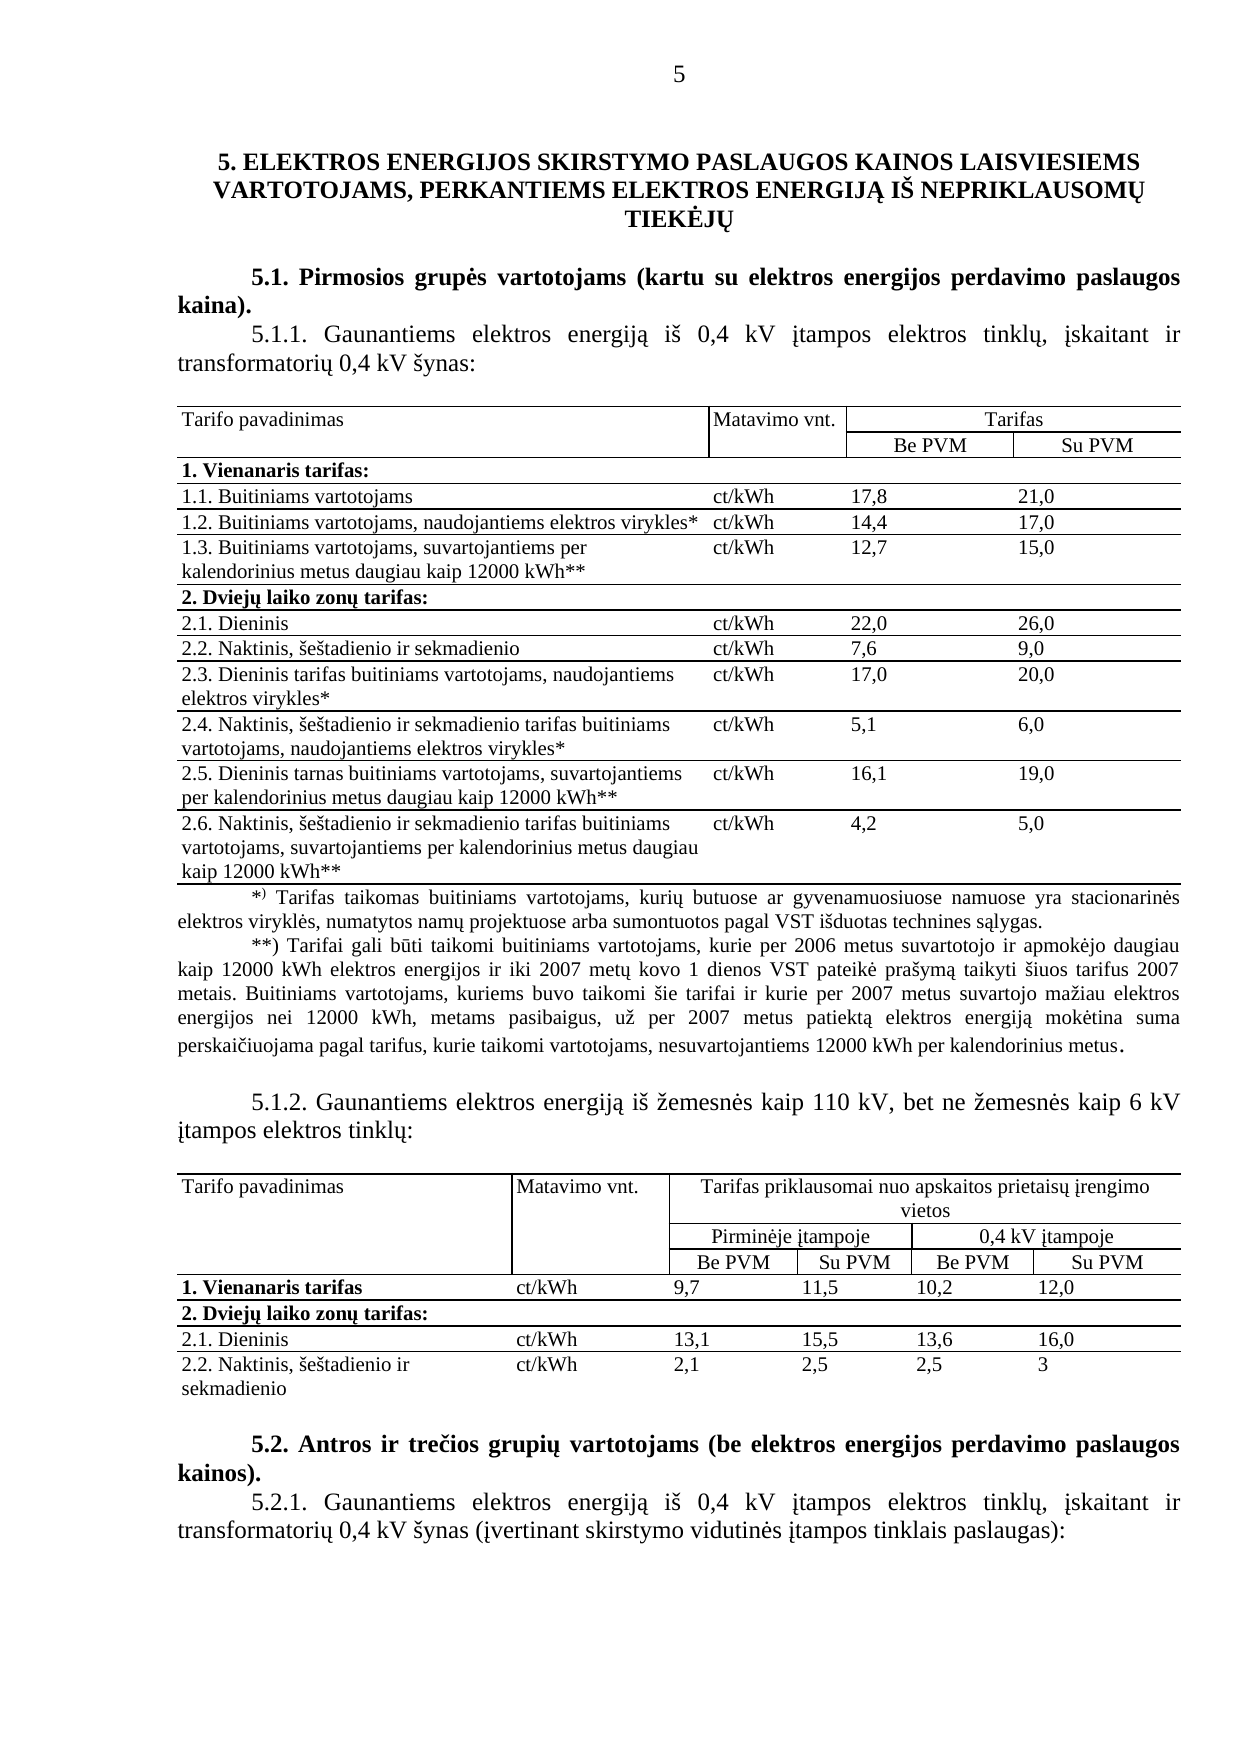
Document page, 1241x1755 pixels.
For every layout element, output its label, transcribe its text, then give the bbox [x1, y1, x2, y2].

table_cell 2,5 [798, 1352, 912, 1400]
table_cell 10,2 [1029, 1275, 1033, 1299]
table_cell ct/kWh [709, 662, 846, 710]
table_header Matavimo vnt. [513, 1175, 669, 1274]
table_cell 21,0 [1177, 484, 1181, 508]
text 5. ELEKTROS ENERGIJOS SKIRSTYMO PASLAUGOS KAINOS LAISVIESIEMS VARTOTOJAMS, PERKANTIEMS ELEKTROS ENERGIJĄ IŠ NEPRIKLAUSOMŲ TIEKĖJŲ [177, 147, 1181, 233]
table_cell 11,5 [908, 1275, 912, 1299]
table_cell 13,6 [912, 1327, 916, 1351]
table_cell 5,0 [1014, 811, 1181, 883]
text 5.2. Antros ir trečios grupių vartotojams (be elektros energijos perdavimo paslaugos kainos). [177, 1429, 1181, 1487]
table_cell 5,1 [846, 712, 1014, 760]
text **) Tarifai gali būti taikomi buitiniams vartotojams, kurie per 2006 metus suvartotojo ir apmokėjo daugiau kaip 12000 kWh elektros energijos ir iki 2007 metų kovo 1 dienos VST pateikė prašymą taikyti šiuos tarifus 2007 metais. Buitiniams vartotojams, kuriems buvo taikomi šie tarifai ir kurie per 2007 metus suvartojo mažiau elektros energijos nei 12000 kWh, metams pasibaigus, už per 2007 metus patiektą elektros energiją mokėtina suma perskaičiuojama pagal tarifus, kurie taikomi vartotojams, nesuvartojantiems 12000 kWh per kalendorinius metus. [177, 933, 1181, 1058]
table_cell 9,0 [1014, 636, 1018, 660]
table_cell 15,5 [908, 1327, 912, 1351]
table_cell 16,0 [1177, 1327, 1181, 1351]
table_cell 17,8 [846, 484, 851, 508]
table_cell 11,5 [798, 1275, 802, 1299]
table_cell ct/kWh [709, 761, 846, 809]
table_cell 13,6 [1029, 1327, 1033, 1351]
text *) Tarifas taikomas buitiniams vartotojams, kurių butuose ar gyvenamuosiuose namuose yra stacionarinės elektros viryklės, numatytos namų projektuose arba sumontuotos pagal VST išduotas technines sąlygas. [177, 885, 1181, 933]
table_header Tarifo pavadinimas [177, 1175, 511, 1274]
table_cell 26,0 [1177, 611, 1181, 635]
table_header Matavimo vnt. [710, 407, 846, 457]
table_cell 12,0 [1177, 1275, 1181, 1299]
table_cell 20,0 [1014, 662, 1181, 710]
table_cell ct/kWh [512, 1352, 669, 1400]
table_cell 15,0 [1014, 535, 1181, 583]
table_cell 7,6 [846, 636, 851, 660]
table_cell 6,0 [1014, 712, 1181, 760]
table_cell 4,2 [846, 811, 1014, 883]
table_cell 2,5 [912, 1352, 1033, 1400]
table_cell 2,1 [669, 1352, 797, 1400]
table_cell ct/kWh [709, 811, 846, 883]
table_cell 3 [1034, 1352, 1181, 1400]
table_cell 15,5 [798, 1327, 802, 1351]
text 5.1. Pirmosios grupės vartotojams (kartu su elektros energijos perdavimo paslaugos kaina). [177, 262, 1181, 319]
table_cell 12,0 [1034, 1275, 1038, 1299]
table_cell 16,1 [846, 761, 1014, 809]
text 5.2.1. Gaunantiems elektros energiją iš 0,4 kV įtampos elektros tinklų, įskaitant ir transformatorių 0,4 kV šynas (įvertinant skirstymo vidutinės įtampos tinklais paslaugas): [177, 1487, 1181, 1544]
table_cell 26,0 [1014, 611, 1018, 635]
table_cell 9,7 [669, 1275, 673, 1299]
table_cell 16,0 [1034, 1327, 1038, 1351]
table_cell 19,0 [1014, 761, 1181, 809]
table_cell 22,0 [846, 611, 851, 635]
table_cell 17,0 [1014, 510, 1018, 534]
table_cell 17,0 [846, 662, 1014, 710]
table_cell 21,0 [1014, 484, 1018, 508]
table_cell ct/kWh [709, 535, 846, 583]
text 5.1.2. Gaunantiems elektros energiją iš žemesnės kaip 110 kV, bet ne žemesnės kaip 6 kV įtampos elektros tinklų: [177, 1087, 1181, 1144]
table_cell 7,6 [1009, 636, 1014, 660]
table_cell 12,7 [846, 535, 1014, 583]
table_cell 17,0 [1177, 510, 1181, 534]
table_cell 14,4 [846, 510, 851, 534]
table_cell 22,0 [1009, 611, 1014, 635]
table_cell 9,0 [1177, 636, 1181, 660]
table_cell 9,7 [793, 1275, 797, 1299]
table_cell 17,8 [1009, 484, 1014, 508]
table_cell 13,1 [793, 1327, 797, 1351]
table_cell 14,4 [1009, 510, 1014, 534]
table_cell ct/kWh [709, 712, 846, 760]
table_cell 10,2 [912, 1275, 916, 1299]
table_cell 13,1 [669, 1327, 673, 1351]
text 5.1.1. Gaunantiems elektros energiją iš 0,4 kV įtampos elektros tinklų, įskaitant ir transformatorių 0,4 kV šynas: [177, 319, 1181, 377]
table_header Tarifo pavadinimas [177, 407, 708, 457]
